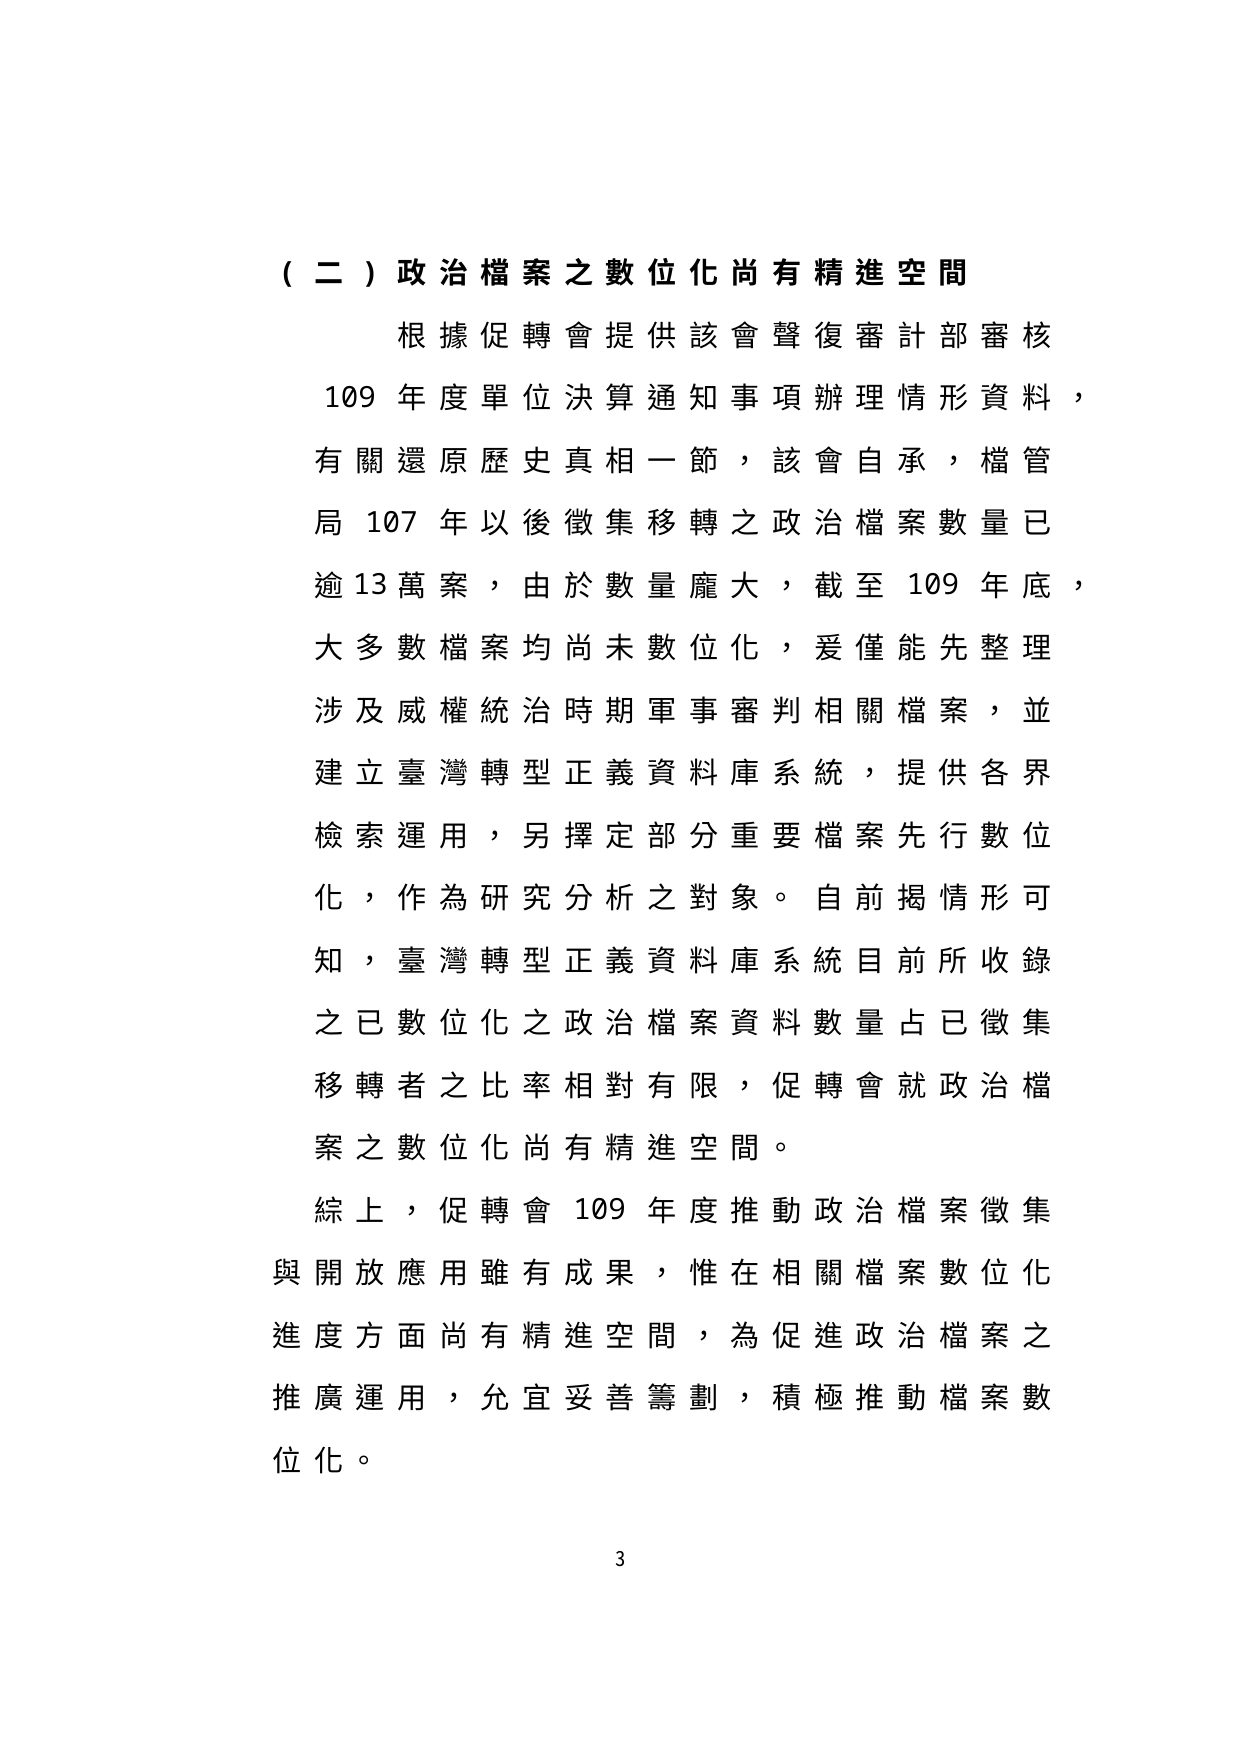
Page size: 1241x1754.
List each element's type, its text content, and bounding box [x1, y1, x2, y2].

text (二)政治檔案之數位化尚有精進空間 [242, 229, 1058, 292]
text 根據促轉會提供該會聲復審計部審核109年度單位決算通知事項辦理情形資料，有關還原歷史真相一節，該會自承，檔管局107年以後徵集移轉之政治檔案數量已逾13萬案，由於數量龐大，截至109年底，大多數檔案均尚未數位化，爰僅能先整理涉及威權統治時期軍事審判相關檔案，並建立臺灣轉型正義資料庫系統，提供各界檢索運用，另擇定部分重要檔案先行數位化，作為研究分析之對象。自前揭情形可知，臺灣轉型正義資料庫系統目前所收錄之已數位化之政治檔案資料數量占已徵集移轉者之比率相對有限，促轉會就政治檔案之數位化尚有精進空間。 [242, 292, 1058, 1167]
text 綜上，促轉會109年度推動政治檔案徵集與開放應用雖有成果，惟在相關檔案數位化進度方面尚有精進空間，為促進政治檔案之推廣運用，允宜妥善籌劃，積極推動檔案數位化。 [242, 1167, 1058, 1479]
